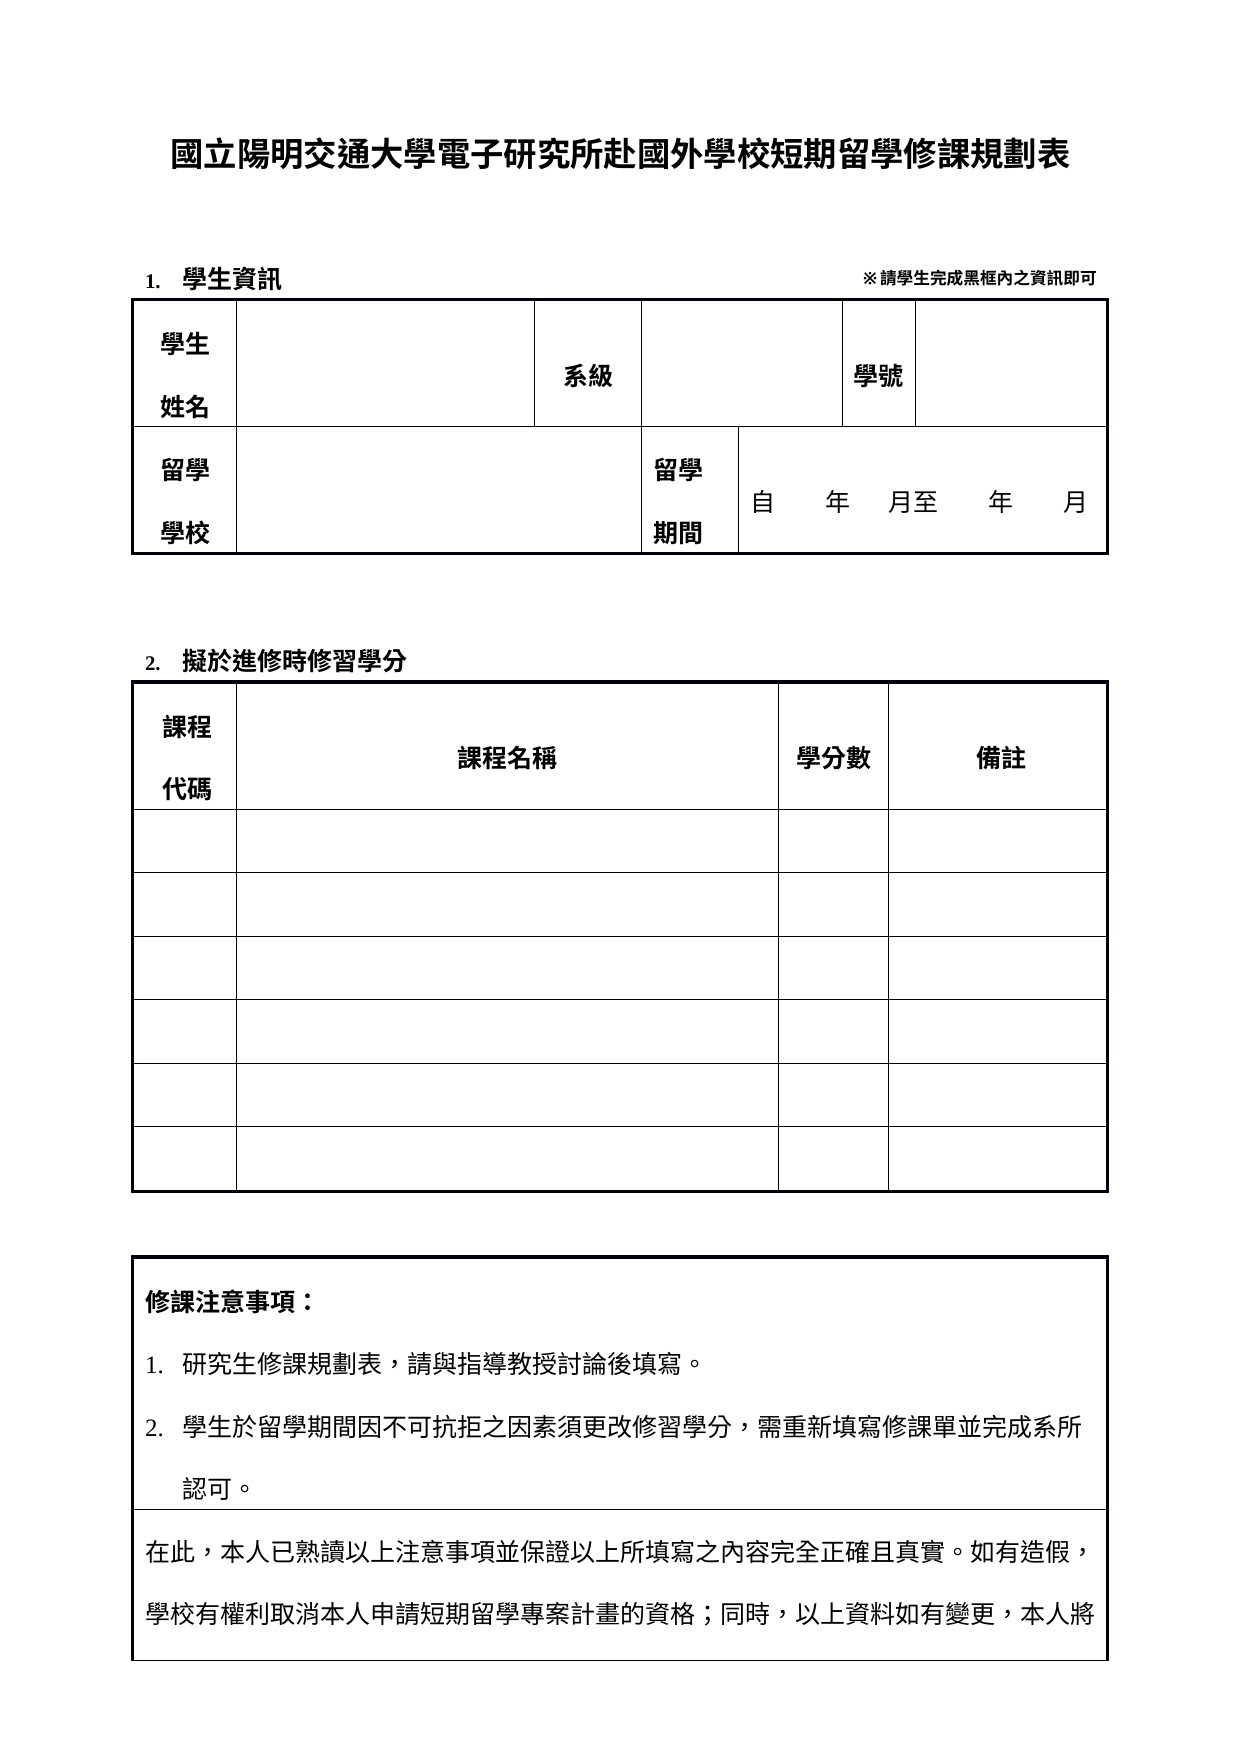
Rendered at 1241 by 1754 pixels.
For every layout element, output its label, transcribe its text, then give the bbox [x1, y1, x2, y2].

table_cell 學號 [843, 301, 915, 426]
table_header ※請學生完成黑框內之資訊即可 [724, 236, 1108, 298]
table_cell [237, 937, 778, 999]
table_cell [237, 873, 778, 936]
table_header 學生資訊 [133, 236, 724, 298]
table_cell [134, 810, 236, 872]
table_cell [889, 1064, 1106, 1126]
table_cell [237, 427, 641, 552]
table_cell 修課注意事項： 研究生修課規劃表，請與指導教授討論後填寫。 學生於留學期間因不可抗拒之因素須更改修習學分，需重新填寫修課單並完成系所認可。 [134, 1259, 1106, 1508]
table_cell [237, 1064, 778, 1126]
table_cell [237, 1000, 778, 1063]
table_cell [779, 1064, 888, 1126]
table_cell [916, 301, 1106, 426]
table_cell [134, 937, 236, 999]
table_cell [134, 1064, 236, 1126]
table_cell [779, 810, 888, 872]
table_cell [779, 1000, 888, 1063]
table_cell [889, 1000, 1106, 1063]
table_cell 擬於進修時修習學分 [133, 555, 1108, 680]
table_cell [779, 873, 888, 936]
table_cell 留學期間 [642, 427, 738, 552]
table_cell 留學 學校 [134, 427, 236, 552]
table_cell 系級 [535, 301, 641, 426]
table_cell [779, 937, 888, 999]
table_cell 備註 [889, 684, 1106, 808]
table_cell 課程名稱 [237, 684, 778, 808]
table_cell [237, 810, 778, 872]
table_cell [889, 1127, 1106, 1190]
table_cell 課程 代碼 [134, 684, 236, 808]
table_cell [779, 1127, 888, 1190]
table_cell [134, 1127, 236, 1190]
text 國立陽明交通大學電子研究所赴國外學校短期留學修課規劃表 [133, 111, 1107, 173]
table_cell [133, 1193, 1108, 1255]
table_cell 學分數 [779, 684, 888, 808]
table_cell 在此，本人已熟讀以上注意事項並保證以上所填寫之內容完全正確且真實。如有造假，學校有權利取消本人申請短期留學專案計畫的資格；同時，以上資料如有變更，本人將 [134, 1510, 1106, 1660]
table_cell [237, 301, 534, 426]
table_cell 自 年 月至 年 月 [739, 427, 1106, 552]
table_cell [134, 1000, 236, 1063]
table_cell 學生 姓名 [134, 301, 236, 426]
table_cell [889, 873, 1106, 936]
table_cell [237, 1127, 778, 1190]
table_cell [134, 873, 236, 936]
table_cell [889, 810, 1106, 872]
table_cell [889, 937, 1106, 999]
table_cell [642, 301, 842, 426]
